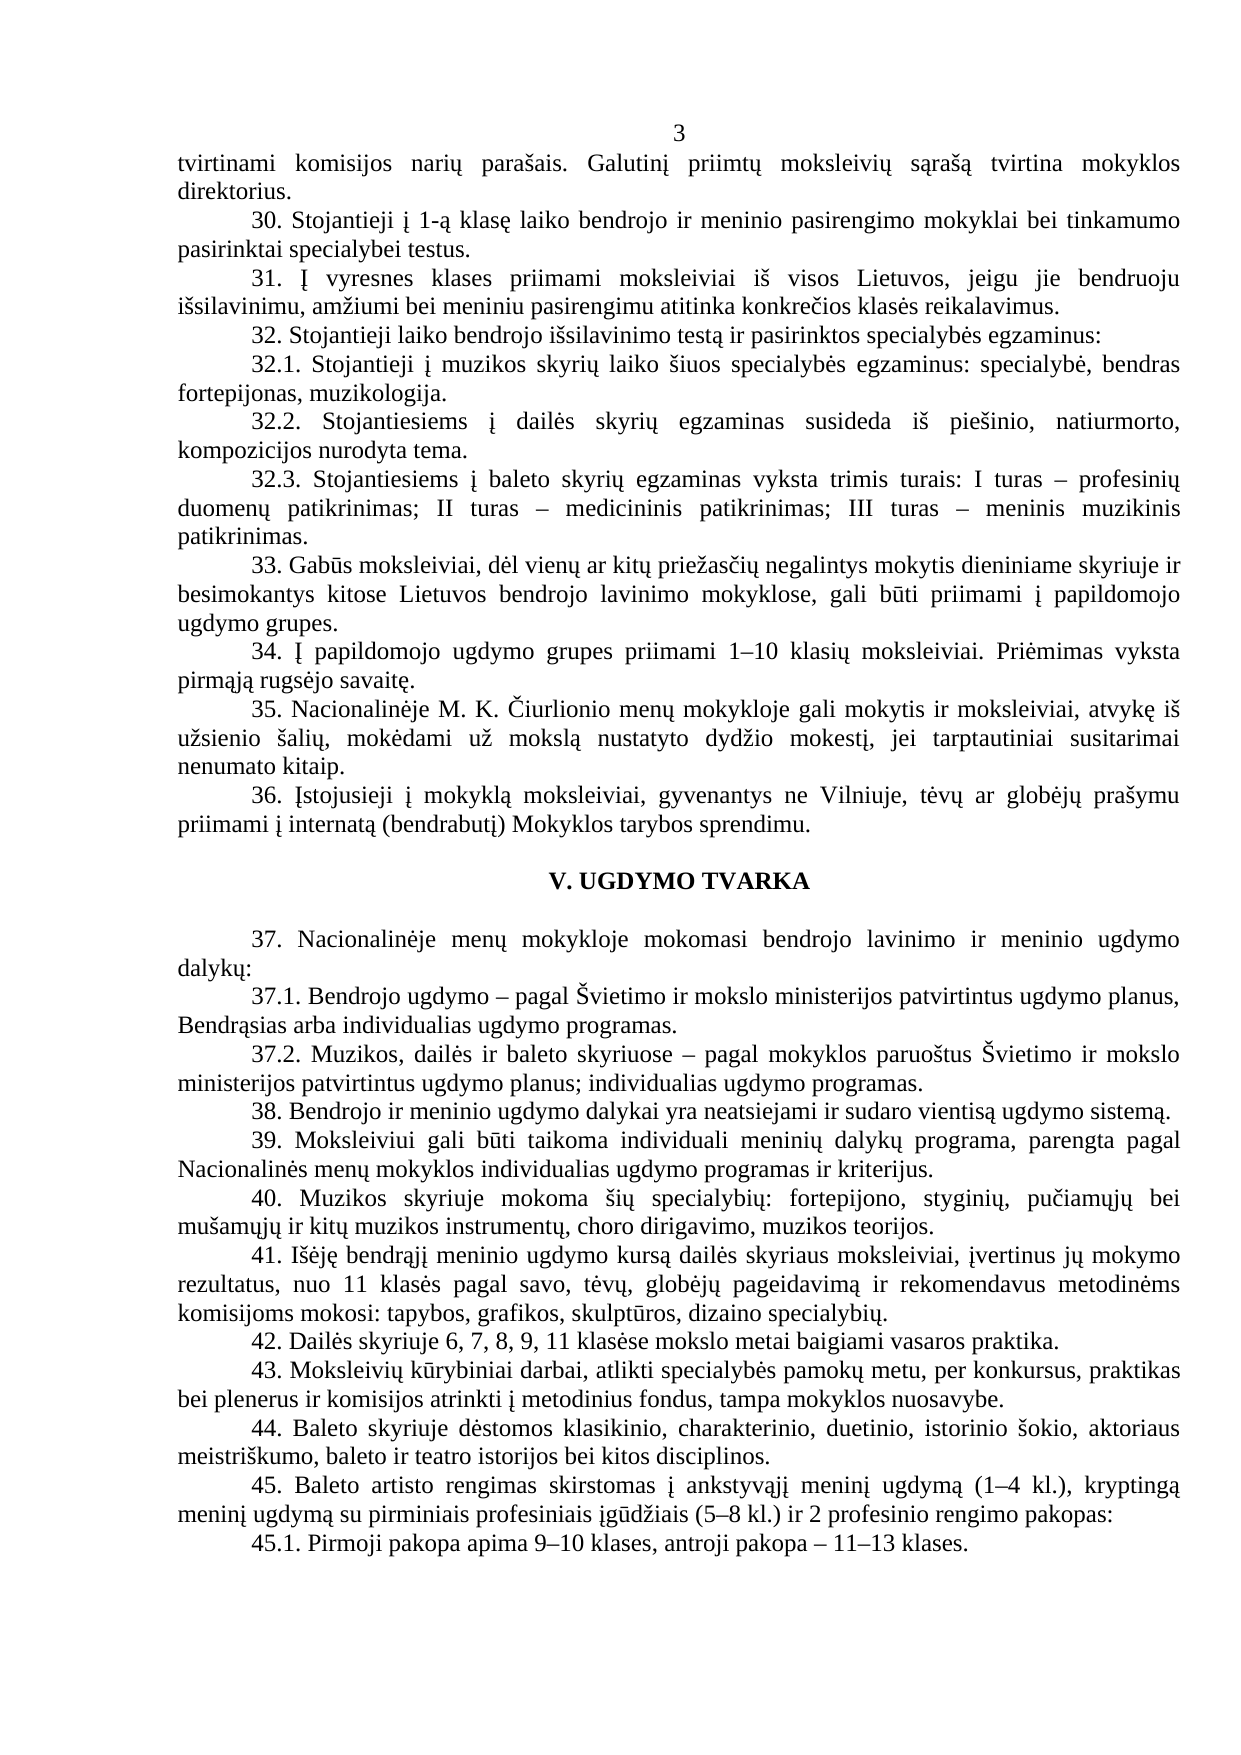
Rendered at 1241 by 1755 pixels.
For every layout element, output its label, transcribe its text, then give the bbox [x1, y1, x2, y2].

text 40. Muzikos skyriuje mokoma šių specialybių: fortepijono, styginių, pučiamųjų bei mušamųjų ir kitų muzikos instrumentų, choro dirigavimo, muzikos teorijos. [177, 1183, 1181, 1240]
text 32.1. Stojantieji į muzikos skyrių laiko šiuos specialybės egzaminus: specialybė, bendras fortepijonas, muzikologija. [177, 349, 1181, 406]
text 30. Stojantieji į 1-ą klasę laiko bendrojo ir meninio pasirengimo mokyklai bei tinkamumo pasirinktai specialybei testus. [177, 205, 1181, 263]
text 31. Į vyresnes klases priimami moksleiviai iš visos Lietuvos, jeigu jie bendruoju išsilavinimu, amžiumi bei meniniu pasirengimu atitinka konkrečios klasės reikalavimus. [177, 263, 1181, 320]
text 39. Moksleiviui gali būti taikoma individuali meninių dalykų programa, parengta pagal Nacionalinės menų mokyklos individualias ugdymo programas ir kriterijus. [177, 1125, 1181, 1183]
text 45. Baleto artisto rengimas skirstomas į ankstyvąjį meninį ugdymą (1–4 kl.), kryptingą meninį ugdymą su pirminiais profesiniais įgūdžiais (5–8 kl.) ir 2 profesinio rengimo pakopas: [177, 1470, 1181, 1528]
text 34. Į papildomojo ugdymo grupes priimami 1–10 klasių moksleiviai. Priėmimas vyksta pirmąją rugsėjo savaitę. [177, 636, 1181, 694]
text 37.2. Muzikos, dailės ir baleto skyriuose – pagal mokyklos paruoštus Švietimo ir mokslo ministerijos patvirtintus ugdymo planus; individualias ugdymo programas. [177, 1039, 1181, 1096]
text 37.1. Bendrojo ugdymo – pagal Švietimo ir mokslo ministerijos patvirtintus ugdymo planus, Bendrąsias arba individualias ugdymo programas. [177, 981, 1181, 1039]
text tvirtinami komisijos narių parašais. Galutinį priimtų moksleivių sąrašą tvirtina mokyklos direktorius. [177, 148, 1181, 205]
text 37. Nacionalinėje menų mokykloje mokomasi bendrojo lavinimo ir meninio ugdymo dalykų: [177, 924, 1181, 981]
text 38. Bendrojo ir meninio ugdymo dalykai yra neatsiejami ir sudaro vientisą ugdymo sistemą. [177, 1096, 1181, 1125]
text 44. Baleto skyriuje dėstomos klasikinio, charakterinio, duetinio, istorinio šokio, aktoriaus meistriškumo, baleto ir teatro istorijos bei kitos disciplinos. [177, 1413, 1181, 1470]
text 41. Išėję bendrąjį meninio ugdymo kursą dailės skyriaus moksleiviai, įvertinus jų mokymo rezultatus, nuo 11 klasės pagal savo, tėvų, globėjų pageidavimą ir rekomendavus metodinėms komisijoms mokosi: tapybos, grafikos, skulptūros, dizaino specialybių. [177, 1240, 1181, 1326]
text 43. Moksleivių kūrybiniai darbai, atlikti specialybės pamokų metu, per konkursus, praktikas bei plenerus ir komisijos atrinkti į metodinius fondus, tampa mokyklos nuosavybe. [177, 1355, 1181, 1413]
text V. UGDYMO TVARKA [177, 866, 1181, 895]
text 35. Nacionalinėje M. K. Čiurlionio menų mokykloje gali mokytis ir moksleiviai, atvykę iš užsienio šalių, mokėdami už mokslą nustatyto dydžio mokestį, jei tarptautiniai susitarimai nenumato kitaip. [177, 694, 1181, 780]
text 42. Dailės skyriuje 6, 7, 8, 9, 11 klasėse mokslo metai baigiami vasaros praktika. [177, 1326, 1181, 1355]
text 33. Gabūs moksleiviai, dėl vienų ar kitų priežasčių negalintys mokytis dieniniame skyriuje ir besimokantys kitose Lietuvos bendrojo lavinimo mokyklose, gali būti priimami į papildomojo ugdymo grupes. [177, 550, 1181, 636]
text 32.3. Stojantiesiems į baleto skyrių egzaminas vyksta trimis turais: I turas – profesinių duomenų patikrinimas; II turas – medicininis patikrinimas; III turas – meninis muzikinis patikrinimas. [177, 464, 1181, 550]
text 32. Stojantieji laiko bendrojo išsilavinimo testą ir pasirinktos specialybės egzaminus: [177, 320, 1181, 349]
text 36. Įstojusieji į mokyklą moksleiviai, gyvenantys ne Vilniuje, tėvų ar globėjų prašymu priimami į internatą (bendrabutį) Mokyklos tarybos sprendimu. [177, 780, 1181, 838]
text 32.2. Stojantiesiems į dailės skyrių egzaminas susideda iš piešinio, natiurmorto, kompozicijos nurodyta tema. [177, 406, 1181, 464]
text 45.1. Pirmoji pakopa apima 9–10 klases, antroji pakopa – 11–13 klases. [177, 1528, 1181, 1556]
